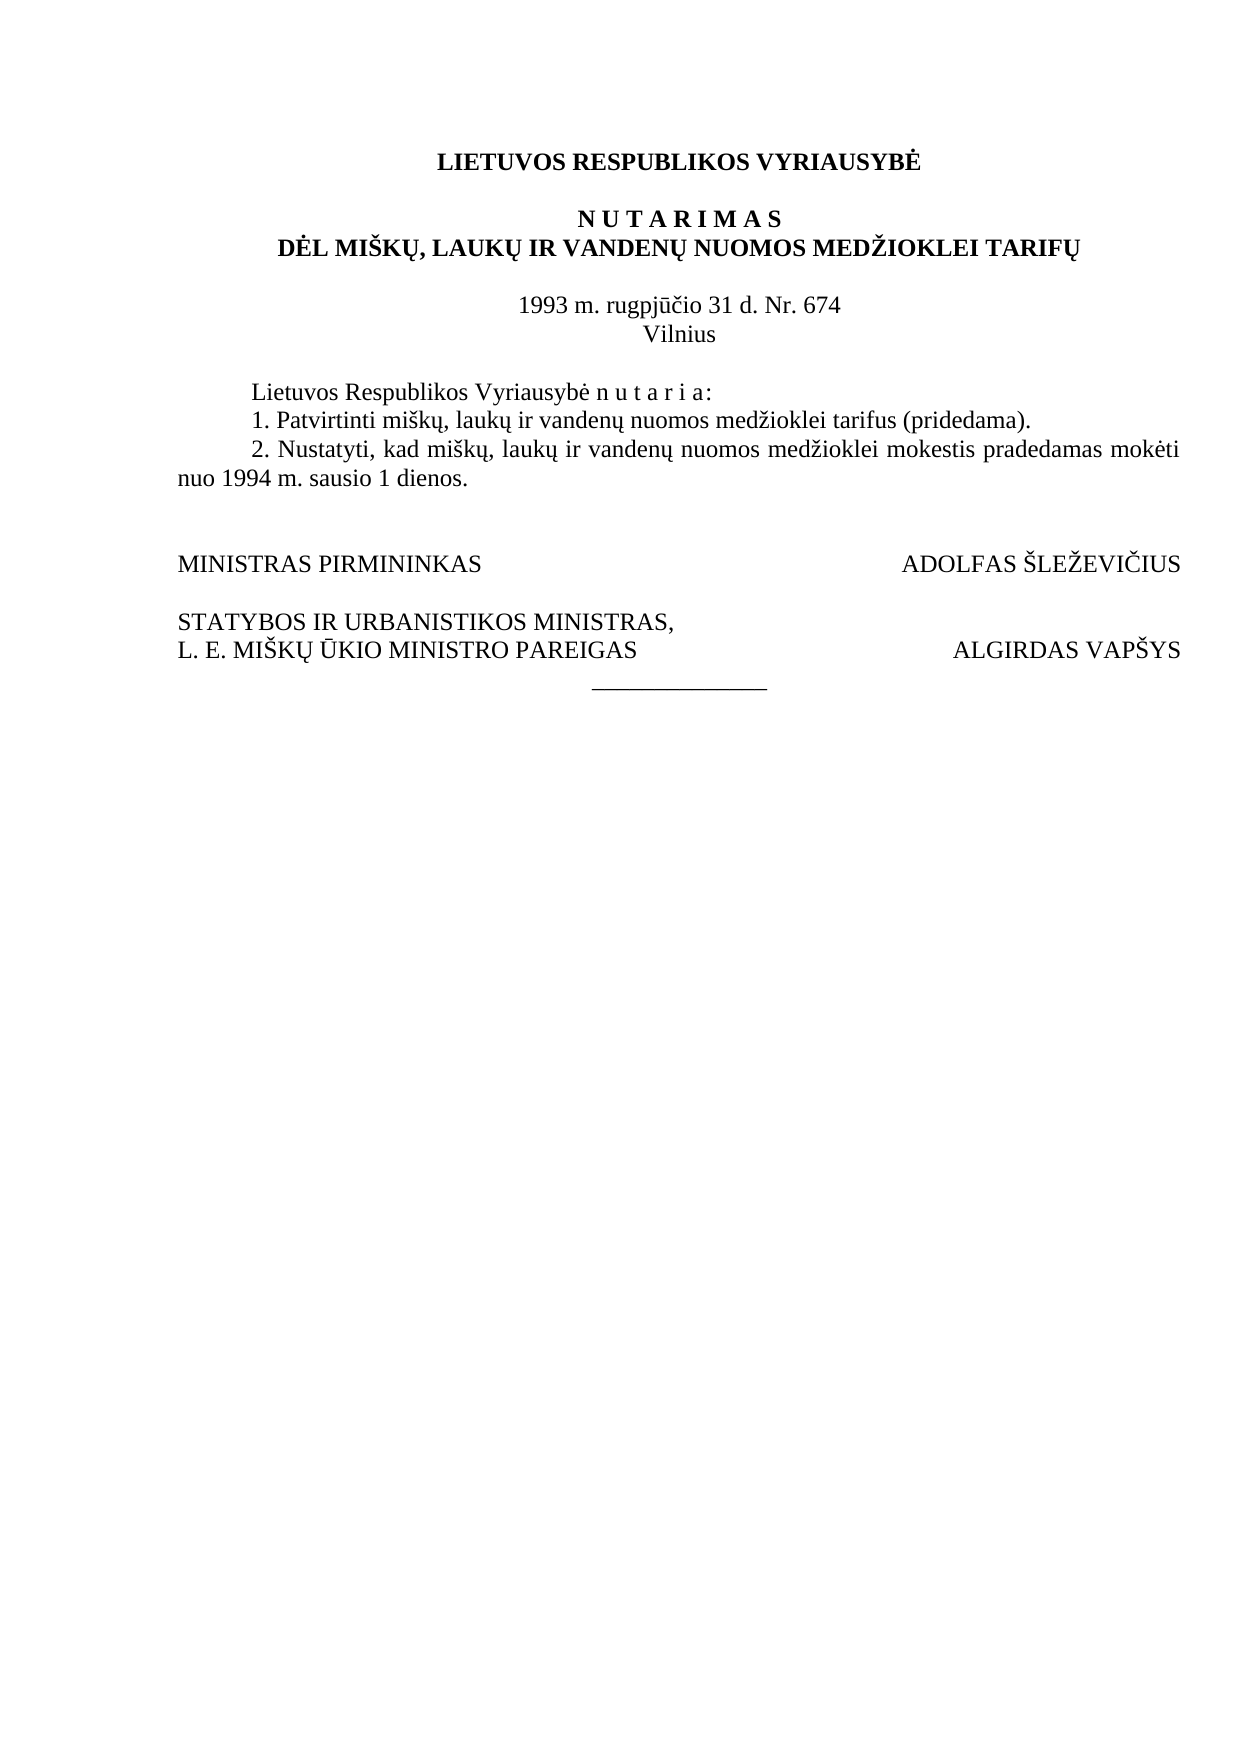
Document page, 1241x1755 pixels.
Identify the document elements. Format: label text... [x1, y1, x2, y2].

text 1993 m. rugpjūčio 31 d. Nr. 674 [177, 291, 1181, 319]
text Lietuvos Respublikos Vyriausybė nutaria: [177, 377, 1181, 406]
text STATYBOS IR URBANISTIKOS MINISTRAS, [177, 607, 1181, 636]
text 1. Patvirtinti miškų, laukų ir vandenų nuomos medžioklei tarifus (pridedama). [177, 406, 1181, 434]
text L. E. MIŠKŲ ŪKIO MINISTRO PAREIGAS ALGIRDAS VAPŠYS [177, 636, 1181, 664]
text Vilnius [177, 319, 1181, 348]
text MINISTRAS PIRMININKAS ADOLFAS ŠLEŽEVIČIUS [177, 549, 1181, 578]
text 2. Nustatyti, kad miškų, laukų ir vandenų nuomos medžioklei mokestis pradedamas mokėti nuo 1994 m. sausio 1 dienos. [177, 434, 1181, 492]
text ______________ [177, 664, 1181, 693]
text DĖL MIŠKŲ, LAUKŲ IR VANDENŲ NUOMOS MEDŽIOKLEI TARIFŲ [177, 233, 1181, 262]
text N U T A R I M A S [177, 204, 1181, 233]
text LIETUVOS RESPUBLIKOS VYRIAUSYBĖ [177, 147, 1181, 176]
